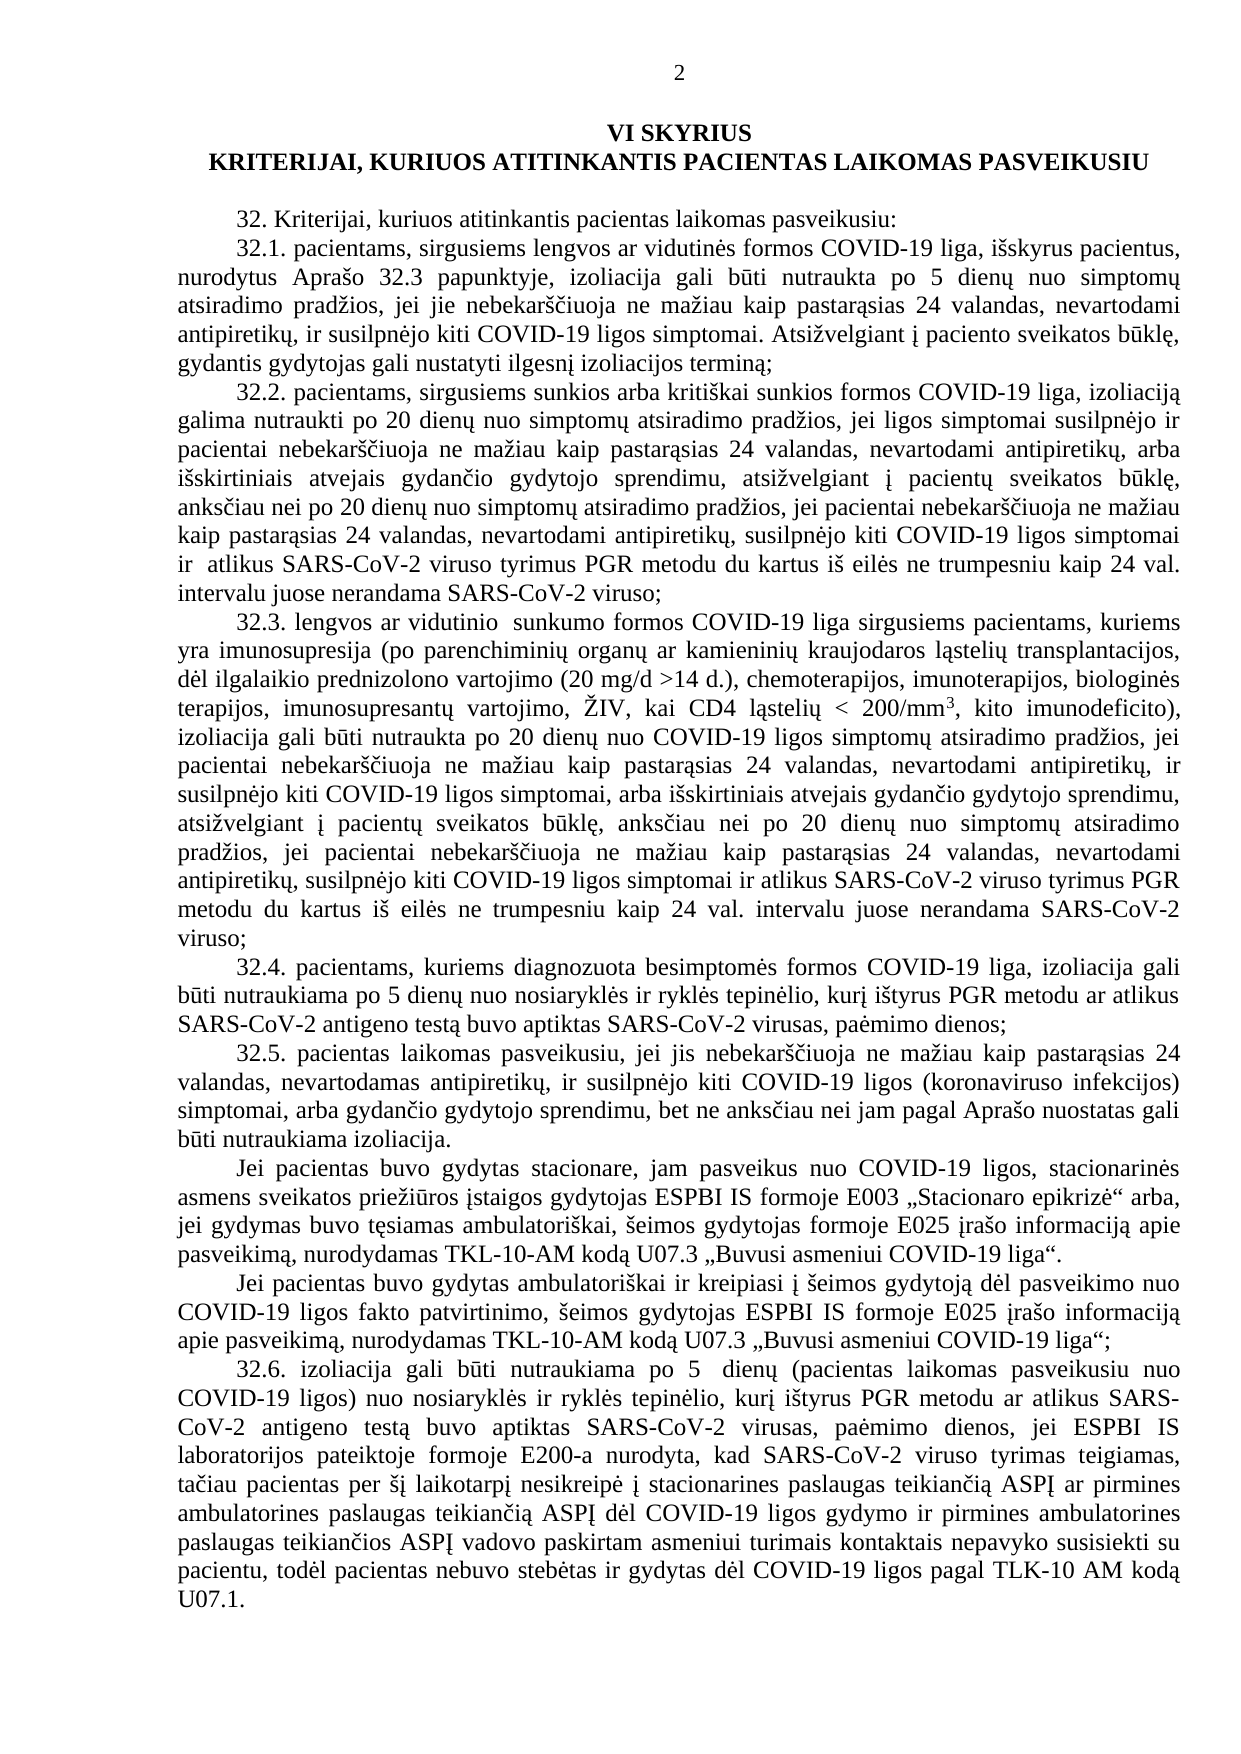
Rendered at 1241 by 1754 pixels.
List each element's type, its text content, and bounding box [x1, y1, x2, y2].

text 32. Kriterijai, kuriuos atitinkantis pacientas laikomas pasveikusiu: [177, 204, 1181, 233]
text 32.1. pacientams, sirgusiems lengvos ar vidutinės formos COVID-19 liga, išskyrus pacientus, nurodytus Aprašo 32.3 papunktyje, izoliacija gali būti nutraukta po 5 dienų nuo simptomų atsiradimo pradžios, jei jie nebekarščiuoja ne mažiau kaip pastarąsias 24 valandas, nevartodami antipiretikų, ir susilpnėjo kiti COVID-19 ligos simptomai. Atsižvelgiant į paciento sveikatos būklę, gydantis gydytojas gali nustatyti ilgesnį izoliacijos terminą; [177, 233, 1181, 377]
text 32.2. pacientams, sirgusiems sunkios arba kritiškai sunkios formos COVID-19 liga, izoliaciją galima nutraukti po 20 dienų nuo simptomų atsiradimo pradžios, jei ligos simptomai susilpnėjo ir pacientai nebekarščiuoja ne mažiau kaip pastarąsias 24 valandas, nevartodami antipiretikų, arba išskirtiniais atvejais gydančio gydytojo sprendimu, atsižvelgiant į pacientų sveikatos būklę, anksčiau nei po 20 dienų nuo simptomų atsiradimo pradžios, jei pacientai nebekarščiuoja ne mažiau kaip pastarąsias 24 valandas, nevartodami antipiretikų, susilpnėjo kiti COVID-19 ligos simptomai ir atlikus SARS-CoV-2 viruso tyrimus PGR metodu du kartus iš eilės ne trumpesniu kaip 24 val. intervalu juose nerandama SARS-CoV-2 viruso; [177, 377, 1181, 607]
text 32.3. lengvos ar vidutinio sunkumo formos COVID-19 liga sirgusiems pacientams, kuriems yra imunosupresija (po parenchiminių organų ar kamieninių kraujodaros ląstelių transplantacijos, dėl ilgalaikio prednizolono vartojimo (20 mg/d >14 d.), chemoterapijos, imunoterapijos, biologinės terapijos, imunosupresantų vartojimo, ŽIV, kai CD4 ląstelių < 200/mm3, kito imunodeficito), izoliacija gali būti nutraukta po 20 dienų nuo COVID-19 ligos simptomų atsiradimo pradžios, jei pacientai nebekarščiuoja ne mažiau kaip pastarąsias 24 valandas, nevartodami antipiretikų, ir susilpnėjo kiti COVID-19 ligos simptomai, arba išskirtiniais atvejais gydančio gydytojo sprendimu, atsižvelgiant į pacientų sveikatos būklę, anksčiau nei po 20 dienų nuo simptomų atsiradimo pradžios, jei pacientai nebekarščiuoja ne mažiau kaip pastarąsias 24 valandas, nevartodami antipiretikų, susilpnėjo kiti COVID-19 ligos simptomai ir atlikus SARS-CoV-2 viruso tyrimus PGR metodu du kartus iš eilės ne trumpesniu kaip 24 val. intervalu juose nerandama SARS-CoV-2 viruso; [177, 607, 1181, 952]
text 32.5. pacientas laikomas pasveikusiu, jei jis nebekarščiuoja ne mažiau kaip pastarąsias 24 valandas, nevartodamas antipiretikų, ir susilpnėjo kiti COVID-19 ligos (koronaviruso infekcijos) simptomai, arba gydančio gydytojo sprendimu, bet ne anksčiau nei jam pagal Aprašo nuostatas gali būti nutraukiama izoliacija. [177, 1038, 1181, 1153]
text KRITERIJAI, KURIUOS ATITINKANTIS PACIENTAS LAIKOMAS PASVEIKUSIU [177, 147, 1181, 176]
text Jei pacientas buvo gydytas stacionare, jam pasveikus nuo COVID-19 ligos, stacionarinės asmens sveikatos priežiūros įstaigos gydytojas ESPBI IS formoje E003 „Stacionaro epikrizė“ arba, jei gydymas buvo tęsiamas ambulatoriškai, šeimos gydytojas formoje E025 įrašo informaciją apie pasveikimą, nurodydamas TKL-10-AM kodą U07.3 „Buvusi asmeniui COVID-19 liga“. [177, 1153, 1181, 1268]
text Jei pacientas buvo gydytas ambulatoriškai ir kreipiasi į šeimos gydytoją dėl pasveikimo nuo COVID-19 ligos fakto patvirtinimo, šeimos gydytojas ESPBI IS formoje E025 įrašo informaciją apie pasveikimą, nurodydamas TKL-10-AM kodą U07.3 „Buvusi asmeniui COVID-19 liga“; [177, 1268, 1181, 1354]
text 32.4. pacientams, kuriems diagnozuota besimptomės formos COVID-19 liga, izoliacija gali būti nutraukiama po 5 dienų nuo nosiaryklės ir ryklės tepinėlio, kurį ištyrus PGR metodu ar atlikus SARS-CoV-2 antigeno testą buvo aptiktas SARS-CoV-2 virusas, paėmimo dienos; [177, 952, 1181, 1038]
text 32.6. izoliacija gali būti nutraukiama po 5 dienų (pacientas laikomas pasveikusiu nuo COVID-19 ligos) nuo nosiaryklės ir ryklės tepinėlio, kurį ištyrus PGR metodu ar atlikus SARS-CoV-2 antigeno testą buvo aptiktas SARS-CoV-2 virusas, paėmimo dienos, jei ESPBI IS laboratorijos pateiktoje formoje E200-a nurodyta, kad SARS-CoV-2 viruso tyrimas teigiamas, tačiau pacientas per šį laikotarpį nesikreipė į stacionarines paslaugas teikiančią ASPĮ ar pirmines ambulatorines paslaugas teikiančią ASPĮ dėl COVID-19 ligos gydymo ir pirmines ambulatorines paslaugas teikiančios ASPĮ vadovo paskirtam asmeniui turimais kontaktais nepavyko susisiekti su pacientu, todėl pacientas nebuvo stebėtas ir gydytas dėl COVID-19 ligos pagal TLK-10 AM kodą U07.1. [177, 1354, 1181, 1613]
text VI SKYRIUS [177, 118, 1181, 147]
